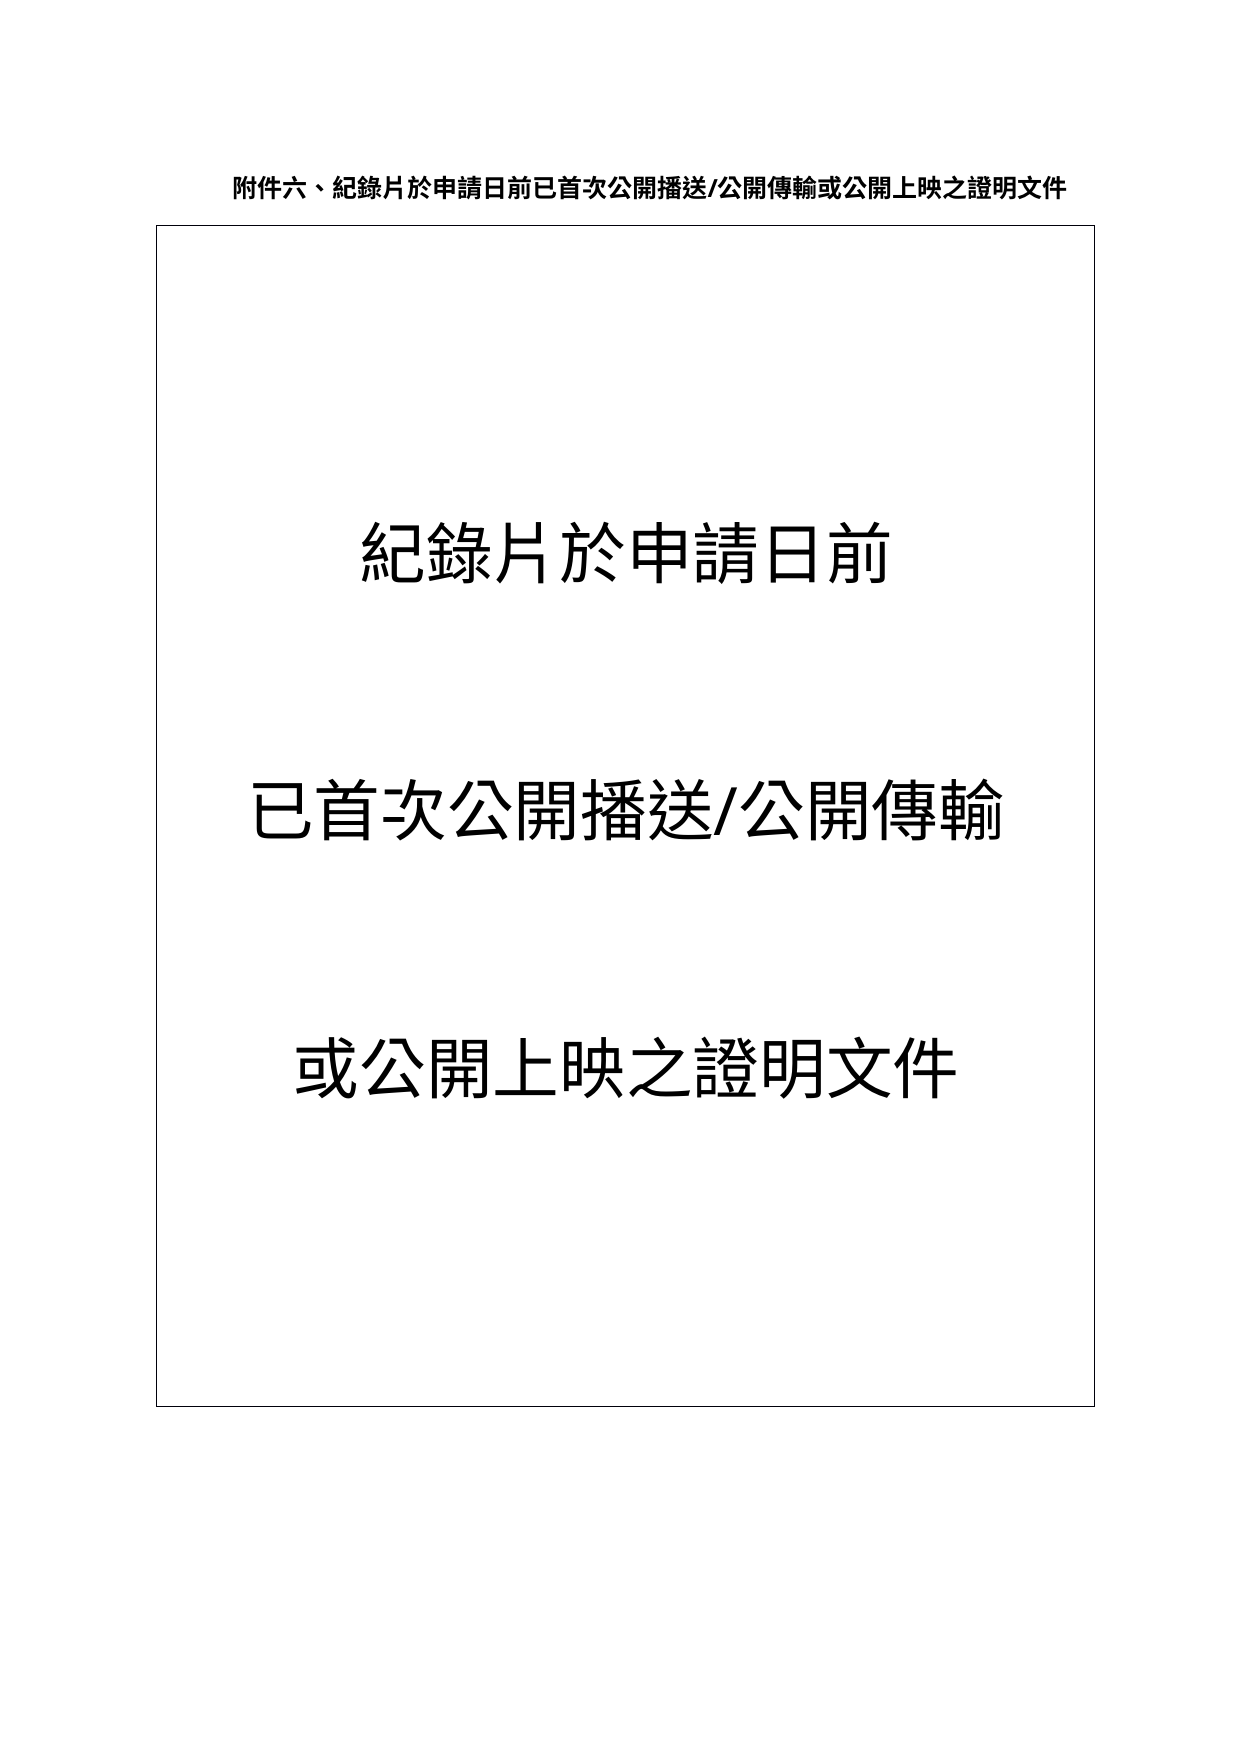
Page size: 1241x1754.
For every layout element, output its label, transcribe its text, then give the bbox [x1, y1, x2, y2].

table_header 紀錄片於申請日前 已首次公開播送/公開傳輸 或公開上映之證明文件 [157, 226, 1094, 1406]
subtitle 附件六、紀錄片於申請日前已首次公開播送/公開傳輸或公開上映之證明文件 [232, 164, 1098, 206]
